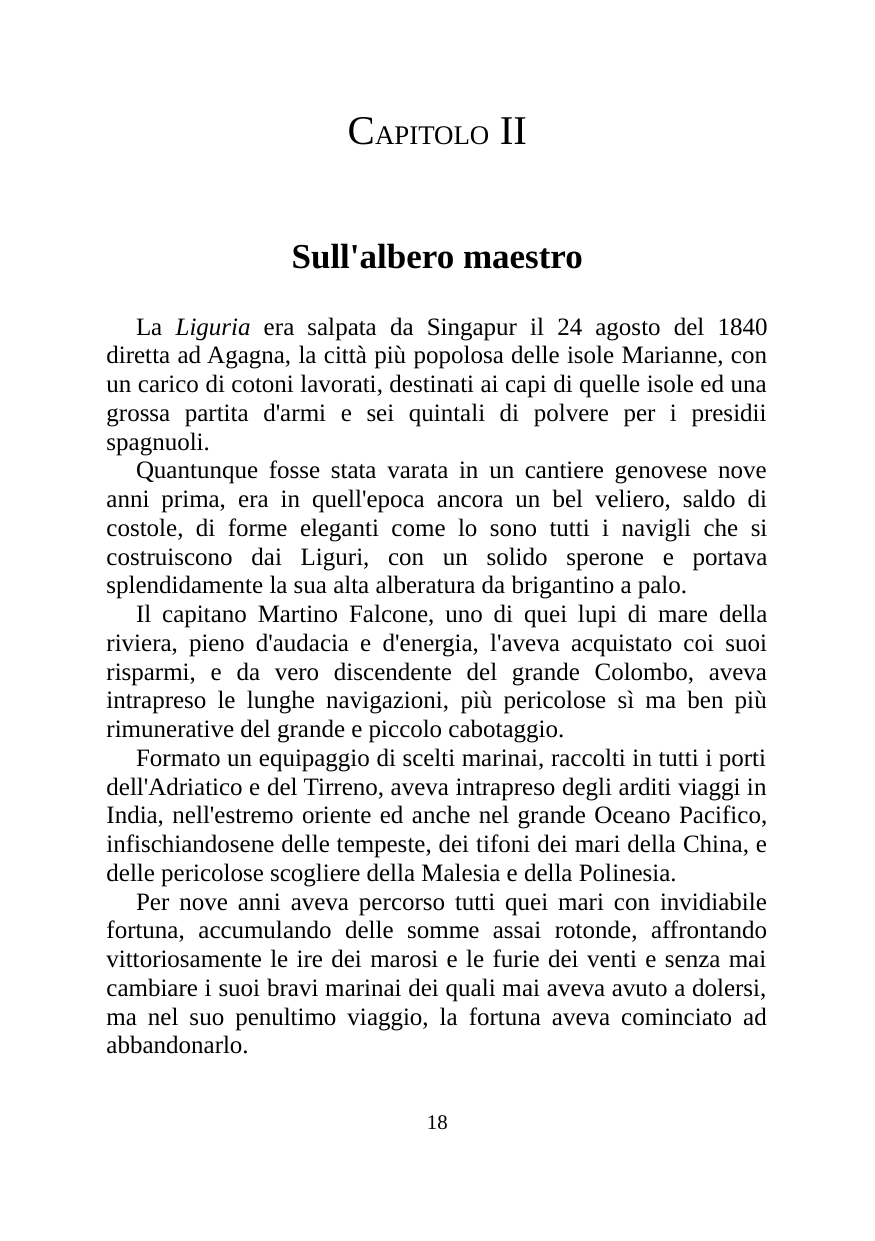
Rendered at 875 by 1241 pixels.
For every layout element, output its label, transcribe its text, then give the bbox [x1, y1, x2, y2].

text La Liguria era salpata da Singapur il 24 agosto del 1840 diretta ad Agagna, la città più popolosa delle isole Marianne, con un carico di cotoni lavorati, destinati ai capi di quelle isole ed una grossa partita d'armi e sei quintali di polvere per i presidii spagnuoli. [106, 312, 768, 455]
subtitle Capitolo II [106, 106, 768, 153]
text Per nove anni aveva percorso tutti quei mari con invidiabile fortuna, accumulando delle somme assai rotonde, affrontando vittoriosamente le ire dei marosi e le furie dei venti e senza mai cambiare i suoi bravi marinai dei quali mai aveva avuto a dolersi, ma nel suo penultimo viaggio, la fortuna aveva cominciato ad abbandonarlo. [106, 887, 768, 1059]
text Quantunque fosse stata varata in un cantiere genovese nove anni prima, era in quell'epoca ancora un bel veliero, saldo di costole, di forme eleganti come lo sono tutti i navigli che si costruiscono dai Liguri, con un solido sperone e portava splendidamente la sua alta alberatura da brigantino a palo. [106, 455, 768, 599]
subtitle Sull'albero maestro [106, 236, 768, 276]
text Il capitano Martino Falcone, uno di quei lupi di mare della riviera, pieno d'audacia e d'energia, l'aveva acquistato coi suoi risparmi, e da vero discendente del grande Colombo, aveva intrapreso le lunghe navigazioni, più pericolose sì ma ben più rimunerative del grande e piccolo cabotaggio. [106, 599, 768, 743]
text Formato un equipaggio di scelti marinai, raccolti in tutti i porti dell'Adriatico e del Tirreno, aveva intrapreso degli arditi viaggi in India, nell'estremo oriente ed anche nel grande Oceano Pacifico, infischiandosene delle tempeste, dei tifoni dei mari della China, e delle pericolose scogliere della Malesia e della Polinesia. [106, 743, 768, 887]
